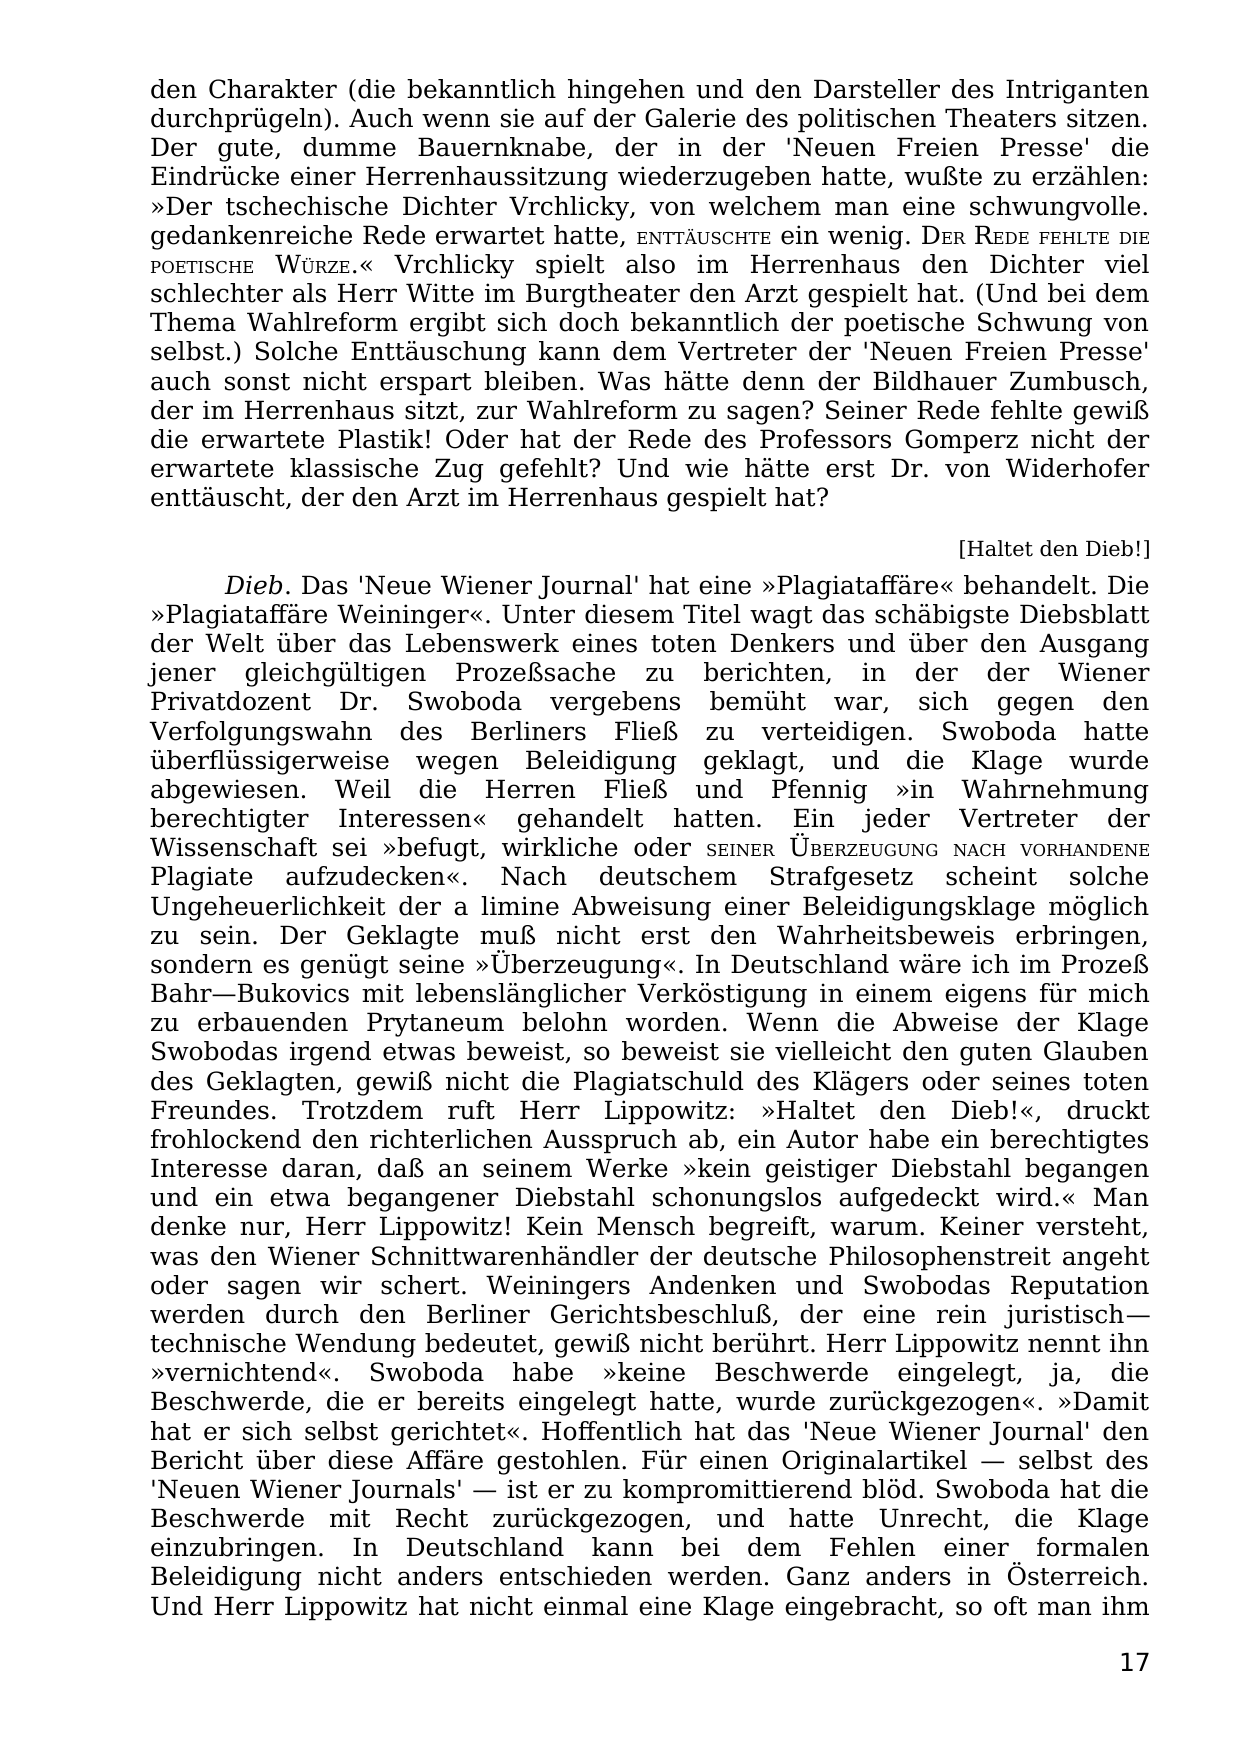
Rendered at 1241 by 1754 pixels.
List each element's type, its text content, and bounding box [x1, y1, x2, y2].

text [Haltet den Dieb!] [150, 537, 1151, 561]
text den Charakter (die bekanntlich hingehen und den Darsteller des Intriganten durchprügeln). Auch wenn sie auf der Galerie des politischen Theaters sitzen. Der gute, dumme Bauernknabe, der in der 'Neuen Freien Presse' die Eindrücke einer Herrenhaussitzung wiederzugeben hatte, wußte zu erzählen: »Der tschechische Dichter Vrchlicky, von welchem man eine schwungvolle. gedankenreiche Rede erwartet hatte, enttäuschte ein wenig. Der Rede fehlte die poetische Würze.« Vrchlicky spielt also im Herrenhaus den Dichter viel schlechter als Herr Witte im Burgtheater den Arzt gespielt hat. (Und bei dem Thema Wahlreform ergibt sich doch bekanntlich der poetische Schwung von selbst.) Solche Enttäuschung kann dem Vertreter der 'Neuen Freien Presse' auch sonst nicht erspart bleiben. Was hätte denn der Bildhauer Zumbusch, der im Herrenhaus sitzt, zur Wahlreform zu sagen? Seiner Rede fehlte gewiß die erwartete Plastik! Oder hat der Rede des Professors Gomperz nicht der erwartete klassische Zug gefehlt? Und wie hätte erst Dr. von Widerhofer enttäuscht, der den Arzt im Herrenhaus gespielt hat? [150, 75, 1151, 512]
text Dieb. Das 'Neue Wiener Journal' hat eine »Plagiataffäre« behandelt. Die »Plagiataffäre Weininger«. Unter diesem Titel wagt das schäbigste Diebsblatt der Welt über das Lebenswerk eines toten Denkers und über den Ausgang jener gleichgültigen Prozeßsache zu berichten, in der der Wiener Privatdozent Dr. Swoboda vergebens bemüht war, sich gegen den Verfolgungswahn des Berliners Fließ zu verteidigen. Swoboda hatte überflüssigerweise wegen Beleidigung geklagt, und die Klage wurde abgewiesen. Weil die Herren Fließ und Pfennig »in Wahrnehmung berechtigter Interessen« gehandelt hatten. Ein jeder Vertreter der Wissenschaft sei »befugt, wirkliche oder seiner Überzeugung nach vorhandene Plagiate aufzudecken«. Nach deutschem Strafgesetz scheint solche Ungeheuerlichkeit der a limine Abweisung einer Beleidigungsklage möglich zu sein. Der Geklagte muß nicht erst den Wahrheitsbeweis erbringen, sondern es genügt seine »Überzeugung«. In Deutschland wäre ich im Prozeß Bahr—Bukovics mit lebenslänglicher Verköstigung in einem eigens für mich zu erbauenden Prytaneum belohn worden. Wenn die Abweise der Klage Swobodas irgend etwas beweist, so beweist sie vielleicht den guten Glauben des Geklagten, gewiß nicht die Plagiatschuld des Klägers oder seines toten Freundes. Trotzdem ruft Herr Lippowitz: »Haltet den Dieb!«, druckt frohlockend den richterlichen Ausspruch ab, ein Autor habe ein berechtigtes Interesse daran, daß an seinem Werke »kein geistiger Diebstahl begangen und ein etwa begangener Diebstahl schonungslos aufgedeckt wird.« Man denke nur, Herr Lippowitz! Kein Mensch begreift, warum. Keiner versteht, was den Wiener Schnittwarenhändler der deutsche Philosophenstreit angeht oder sagen wir schert. Weiningers Andenken und Swobodas Reputation werden durch den Berliner Gerichtsbeschluß, der eine rein juristisch—technische Wendung bedeutet, gewiß nicht berührt. Herr Lippowitz nennt ihn »vernichtend«. Swoboda habe »keine Beschwerde eingelegt, ja, die Beschwerde, die er bereits eingelegt hatte, wurde zurückgezogen«. »Damit hat er sich selbst gerichtet«. Hoffentlich hat das 'Neue Wiener Journal' den Bericht über diese Affäre gestohlen. Für einen Originalartikel — selbst des 'Neuen Wiener Journals' — ist er zu kompromittierend blöd. Swoboda hat die Beschwerde mit Recht zurückgezogen, und hatte Unrecht, die Klage einzubringen. In Deutschland kann bei dem Fehlen einer formalen Beleidigung nicht anders entschieden werden. Ganz anders in Österreich. Und Herr Lippowitz hat nicht einmal eine Klage eingebracht, so oft man ihm [150, 561, 1151, 1621]
